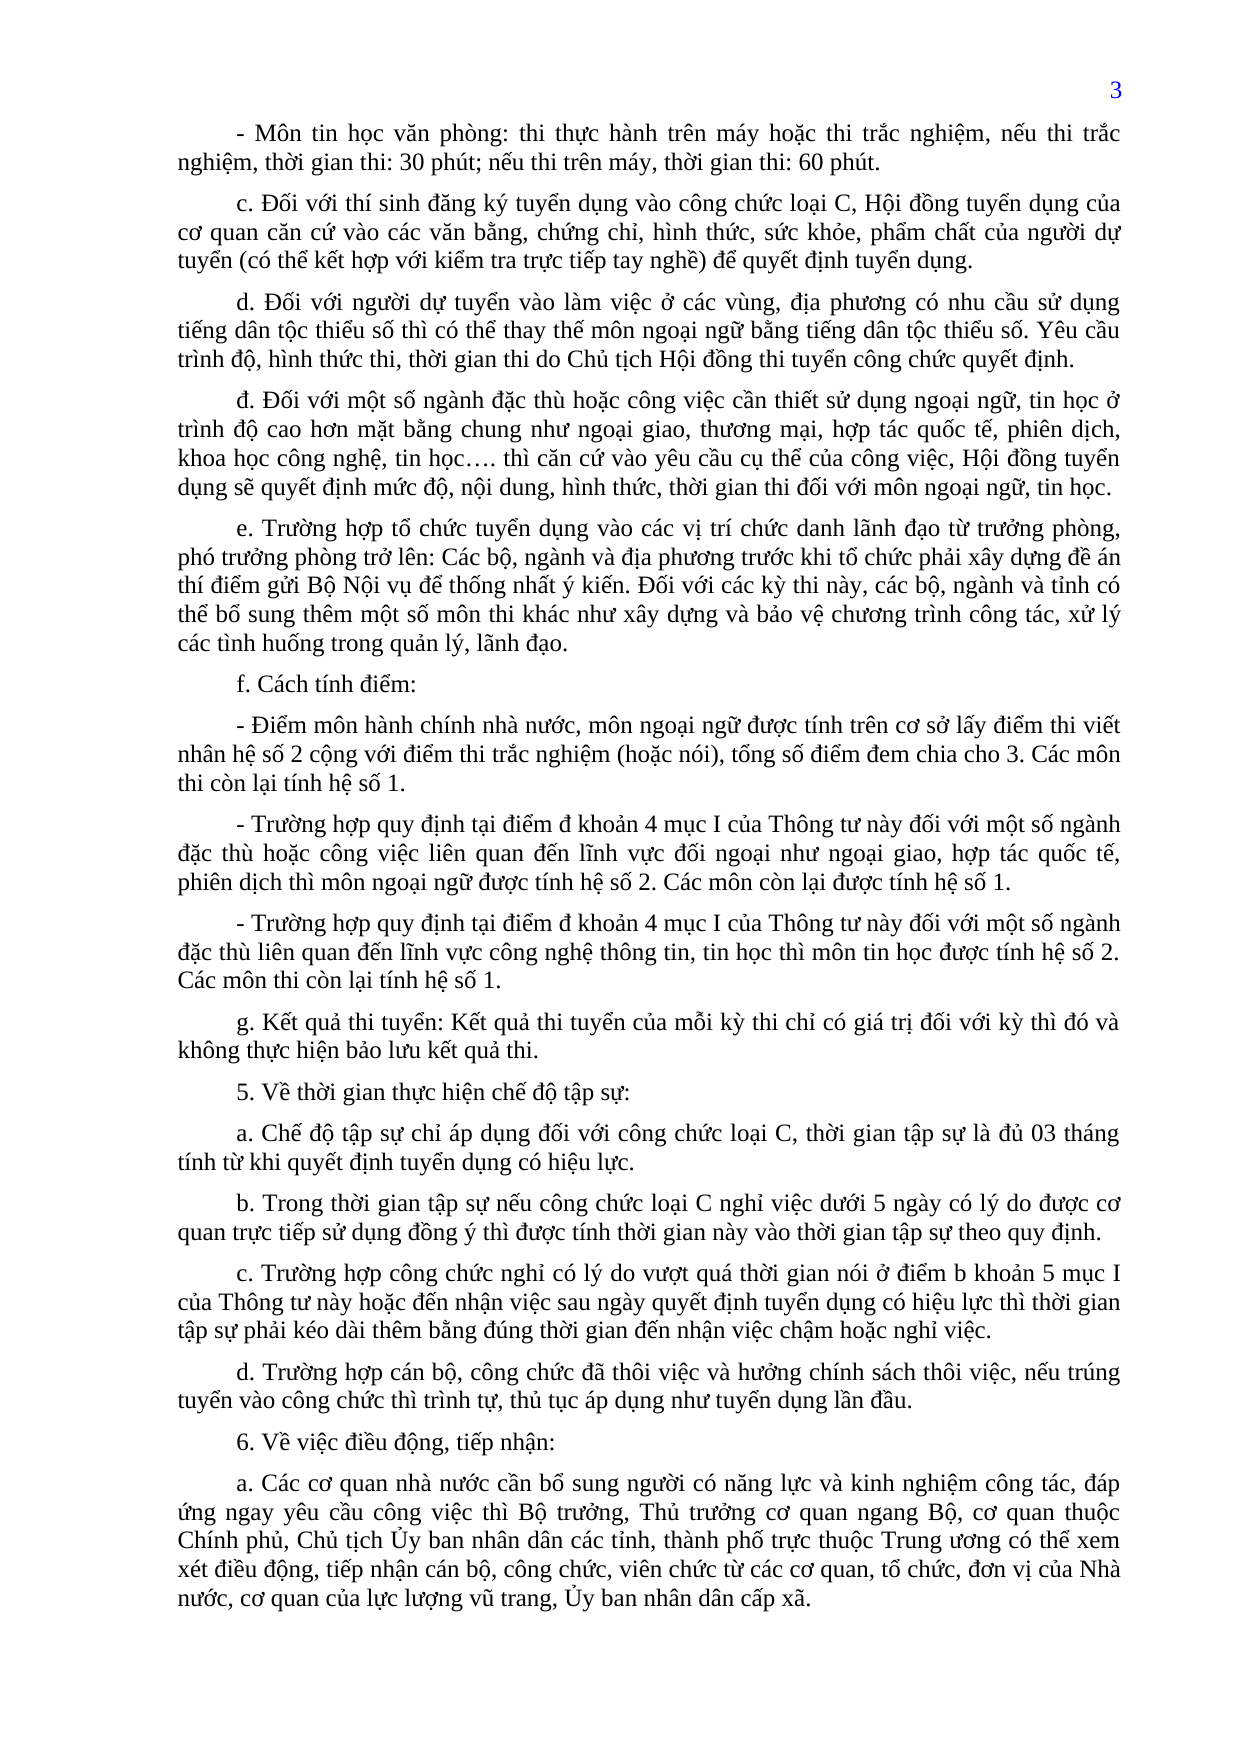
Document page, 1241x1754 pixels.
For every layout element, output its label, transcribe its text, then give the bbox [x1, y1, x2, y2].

text - Trường hợp quy định tại điểm đ khoản 4 mục I của Thông tư này đối với một số ngành đặc thù hoặc công việc liên quan đến lĩnh vực đối ngoại như ngoại giao, hợp tác quốc tế, phiên dịch thì môn ngoại ngữ được tính hệ số 2. Các môn còn lại được tính hệ số 1. [177, 809, 1122, 896]
text - Trường hợp quy định tại điểm đ khoản 4 mục I của Thông tư này đối với một số ngành đặc thù liên quan đến lĩnh vực công nghệ thông tin, tin học thì môn tin học được tính hệ số 2. Các môn thi còn lại tính hệ số 1. [177, 908, 1122, 994]
text a. Chế độ tập sự chỉ áp dụng đối với công chức loại C, thời gian tập sự là đủ 03 tháng tính từ khi quyết định tuyển dụng có hiệu lực. [177, 1118, 1122, 1176]
text b. Trong thời gian tập sự nếu công chức loại C nghỉ việc dưới 5 ngày có lý do được cơ quan trực tiếp sử dụng đồng ý thì được tính thời gian này vào thời gian tập sự theo quy định. [177, 1188, 1122, 1246]
text 5. Về thời gian thực hiện chế độ tập sự: [177, 1077, 1122, 1106]
text a. Các cơ quan nhà nước cần bổ sung người có năng lực và kinh nghiệm công tác, đáp ứng ngay yêu cầu công việc thì Bộ trưởng, Thủ trưởng cơ quan ngang Bộ, cơ quan thuộc Chính phủ, Chủ tịch Ủy ban nhân dân các tỉnh, thành phố trực thuộc Trung ương có thể xem xét điều động, tiếp nhận cán bộ, công chức, viên chức từ các cơ quan, tổ chức, đơn vị của Nhà nước, cơ quan của lực lượng vũ trang, Ủy ban nhân dân cấp xã. [177, 1468, 1122, 1612]
text đ. Đối với một số ngành đặc thù hoặc công việc cần thiết sử dụng ngoại ngữ, tin học ở trình độ cao hơn mặt bằng chung như ngoại giao, thương mại, hợp tác quốc tế, phiên dịch, khoa học công nghệ, tin học…. thì căn cứ vào yêu cầu cụ thể của công việc, Hội đồng tuyển dụng sẽ quyết định mức độ, nội dung, hình thức, thời gian thi đối với môn ngoại ngữ, tin học. [177, 386, 1122, 501]
text d. Trường hợp cán bộ, công chức đã thôi việc và hưởng chính sách thôi việc, nếu trúng tuyển vào công chức thì trình tự, thủ tục áp dụng như tuyển dụng lần đầu. [177, 1357, 1122, 1414]
text c. Trường hợp công chức nghỉ có lý do vượt quá thời gian nói ở điểm b khoản 5 mục I của Thông tư này hoặc đến nhận việc sau ngày quyết định tuyển dụng có hiệu lực thì thời gian tập sự phải kéo dài thêm bằng đúng thời gian đến nhận việc chậm hoặc nghỉ việc. [177, 1258, 1122, 1344]
text g. Kết quả thi tuyển: Kết quả thi tuyển của mỗi kỳ thi chỉ có giá trị đối với kỳ thì đó và không thực hiện bảo lưu kết quả thi. [177, 1007, 1122, 1064]
text c. Đối với thí sinh đăng ký tuyển dụng vào công chức loại C, Hội đồng tuyển dụng của cơ quan căn cứ vào các văn bằng, chứng chỉ, hình thức, sức khỏe, phẩm chất của người dự tuyển (có thể kết hợp với kiểm tra trực tiếp tay nghề) để quyết định tuyển dụng. [177, 188, 1122, 274]
text f. Cách tính điểm: [177, 669, 1122, 698]
text 6. Về việc điều động, tiếp nhận: [177, 1427, 1122, 1456]
text - Điểm môn hành chính nhà nước, môn ngoại ngữ được tính trên cơ sở lấy điểm thi viết nhân hệ số 2 cộng với điểm thi trắc nghiệm (hoặc nói), tổng số điểm đem chia cho 3. Các môn thi còn lại tính hệ số 1. [177, 711, 1122, 797]
text d. Đối với người dự tuyển vào làm việc ở các vùng, địa phương có nhu cầu sử dụng tiếng dân tộc thiểu số thì có thể thay thế môn ngoại ngữ bằng tiếng dân tộc thiểu số. Yêu cầu trình độ, hình thức thi, thời gian thi do Chủ tịch Hội đồng thi tuyển công chức quyết định. [177, 287, 1122, 373]
text e. Trường hợp tổ chức tuyển dụng vào các vị trí chức danh lãnh đạo từ trưởng phòng, phó trưởng phòng trở lên: Các bộ, ngành và địa phương trước khi tổ chức phải xây dựng đề án thí điểm gửi Bộ Nội vụ để thống nhất ý kiến. Đối với các kỳ thi này, các bộ, ngành và tỉnh có thể bổ sung thêm một số môn thi khác như xây dựng và bảo vệ chương trình công tác, xử lý các tình huống trong quản lý, lãnh đạo. [177, 513, 1122, 657]
text - Môn tin học văn phòng: thi thực hành trên máy hoặc thi trắc nghiệm, nếu thi trắc nghiệm, thời gian thi: 30 phút; nếu thi trên máy, thời gian thi: 60 phút. [177, 118, 1122, 176]
